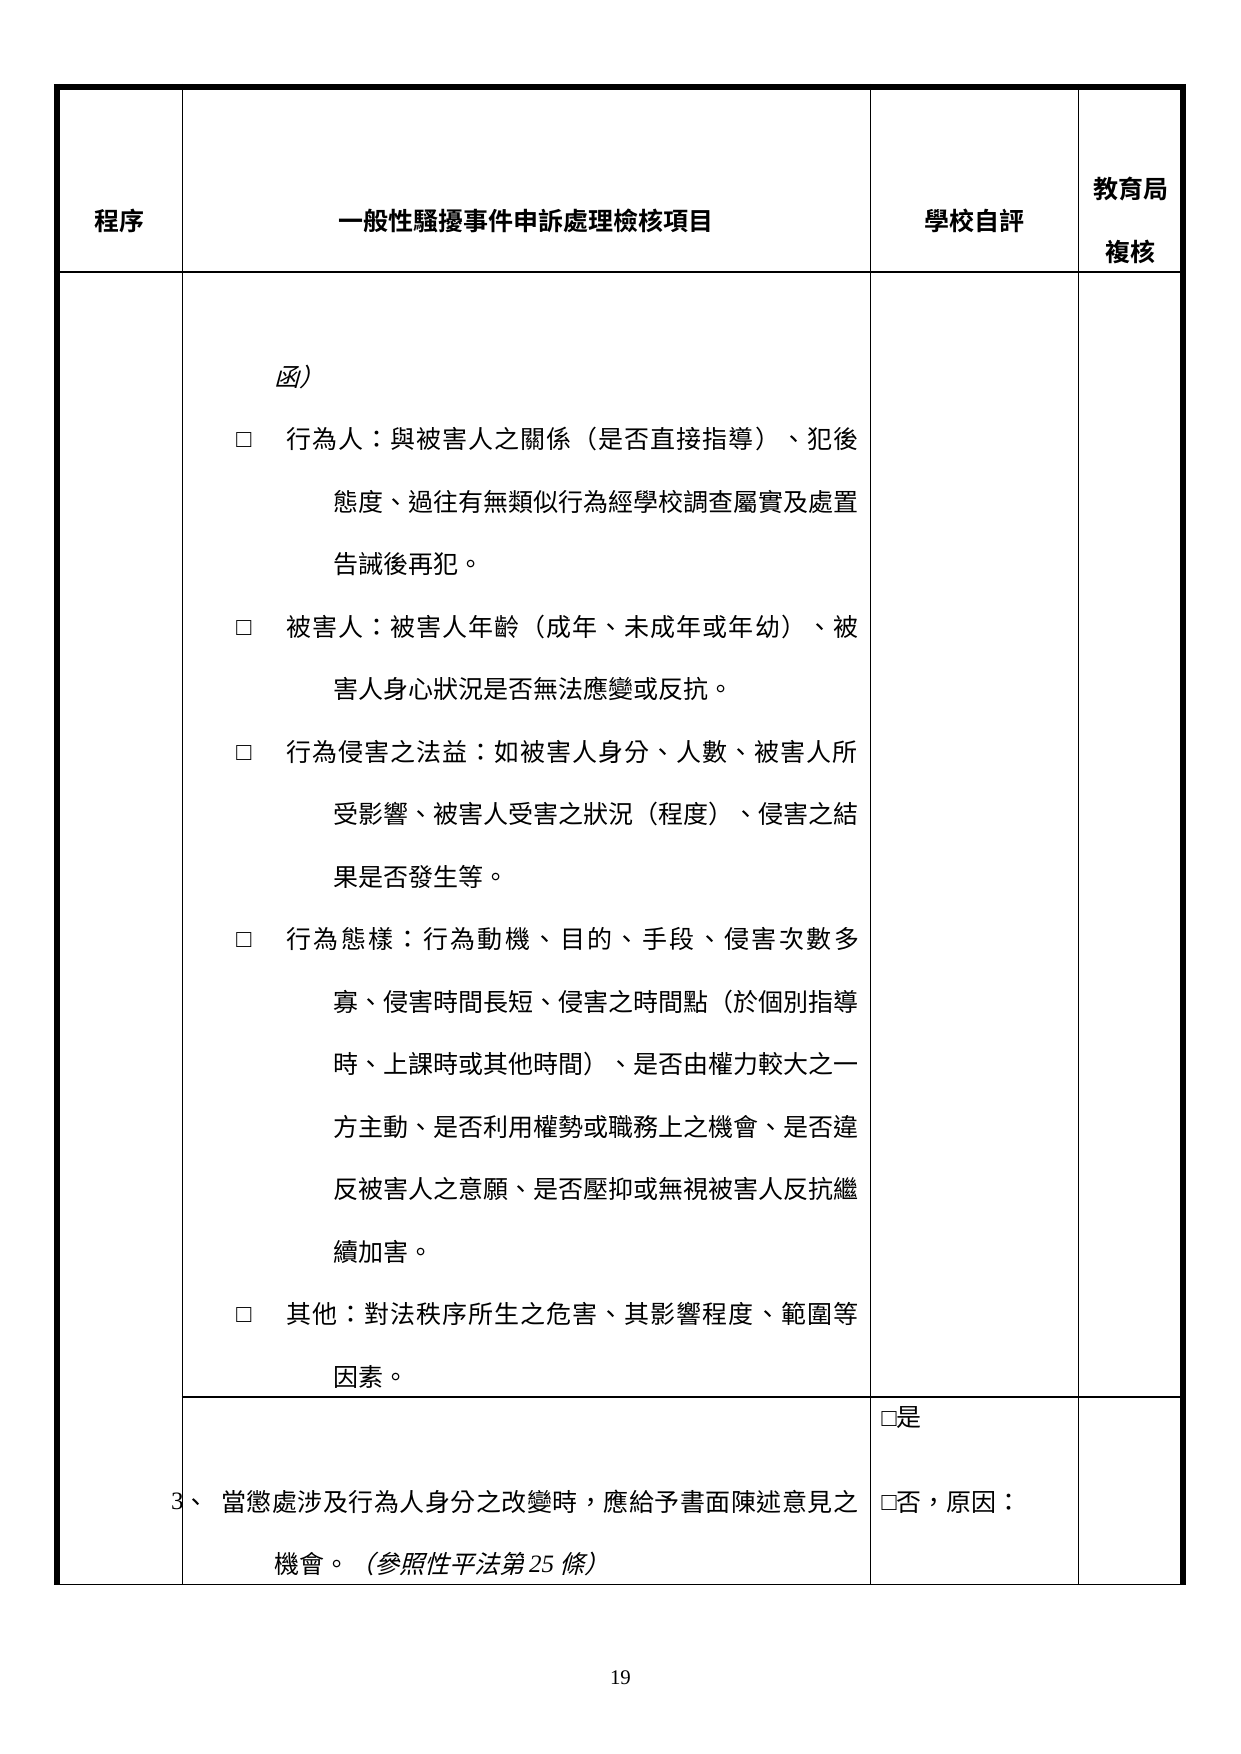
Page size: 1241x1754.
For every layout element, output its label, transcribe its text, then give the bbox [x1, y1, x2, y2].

table_header 一般性騷擾事件申訴處理檢核項目 [183, 90, 870, 271]
table_header 教育局複核 [1079, 90, 1180, 271]
table_cell □是 □否，原因： [871, 1398, 1078, 1584]
table_cell [1079, 273, 1180, 1396]
table_header 程序 [60, 90, 182, 271]
table_cell 當懲處涉及行為人身分之改變時，應給予書面陳述意見之機會。（參照性平法第25條） [183, 1398, 870, 1584]
table_cell [871, 273, 1078, 1396]
table_cell 行為人懲處階段 [60, 273, 182, 1584]
table_cell [1079, 1398, 1180, 1584]
table_cell 是否符合「情節重大」之定義與判斷基準（參照教育部106年7月26日臺教學（三）字第1060092113號函） 行為人：與被害人之關係（是否直接指導）、犯後態度、過往有無類似行為經學校調查屬實及處置告誡後再犯。 被害人：被害人年齡（成年、未成年或年幼）、被害人身心狀況是否無法應變或反抗。 行為侵害之法益：如被害人身分、人數、被害人所受影響、被害人受害之狀況（程度）、侵害之結果是否發生等。 行為態樣：行為動機、目的、手段、侵害次數多寡、侵害時間長短、侵害之時間點（於個別指導時、上課時或其他時間）、是否由權力較大之一方主動、是否利用權勢或職務上之機會、是否違反被害人之意願、是否壓抑或無視被害人反抗繼續加害。 其他：對法秩序所生之危害、其影響程度、範圍等因素。 [183, 273, 870, 1396]
table_header 學校自評 [871, 90, 1078, 271]
